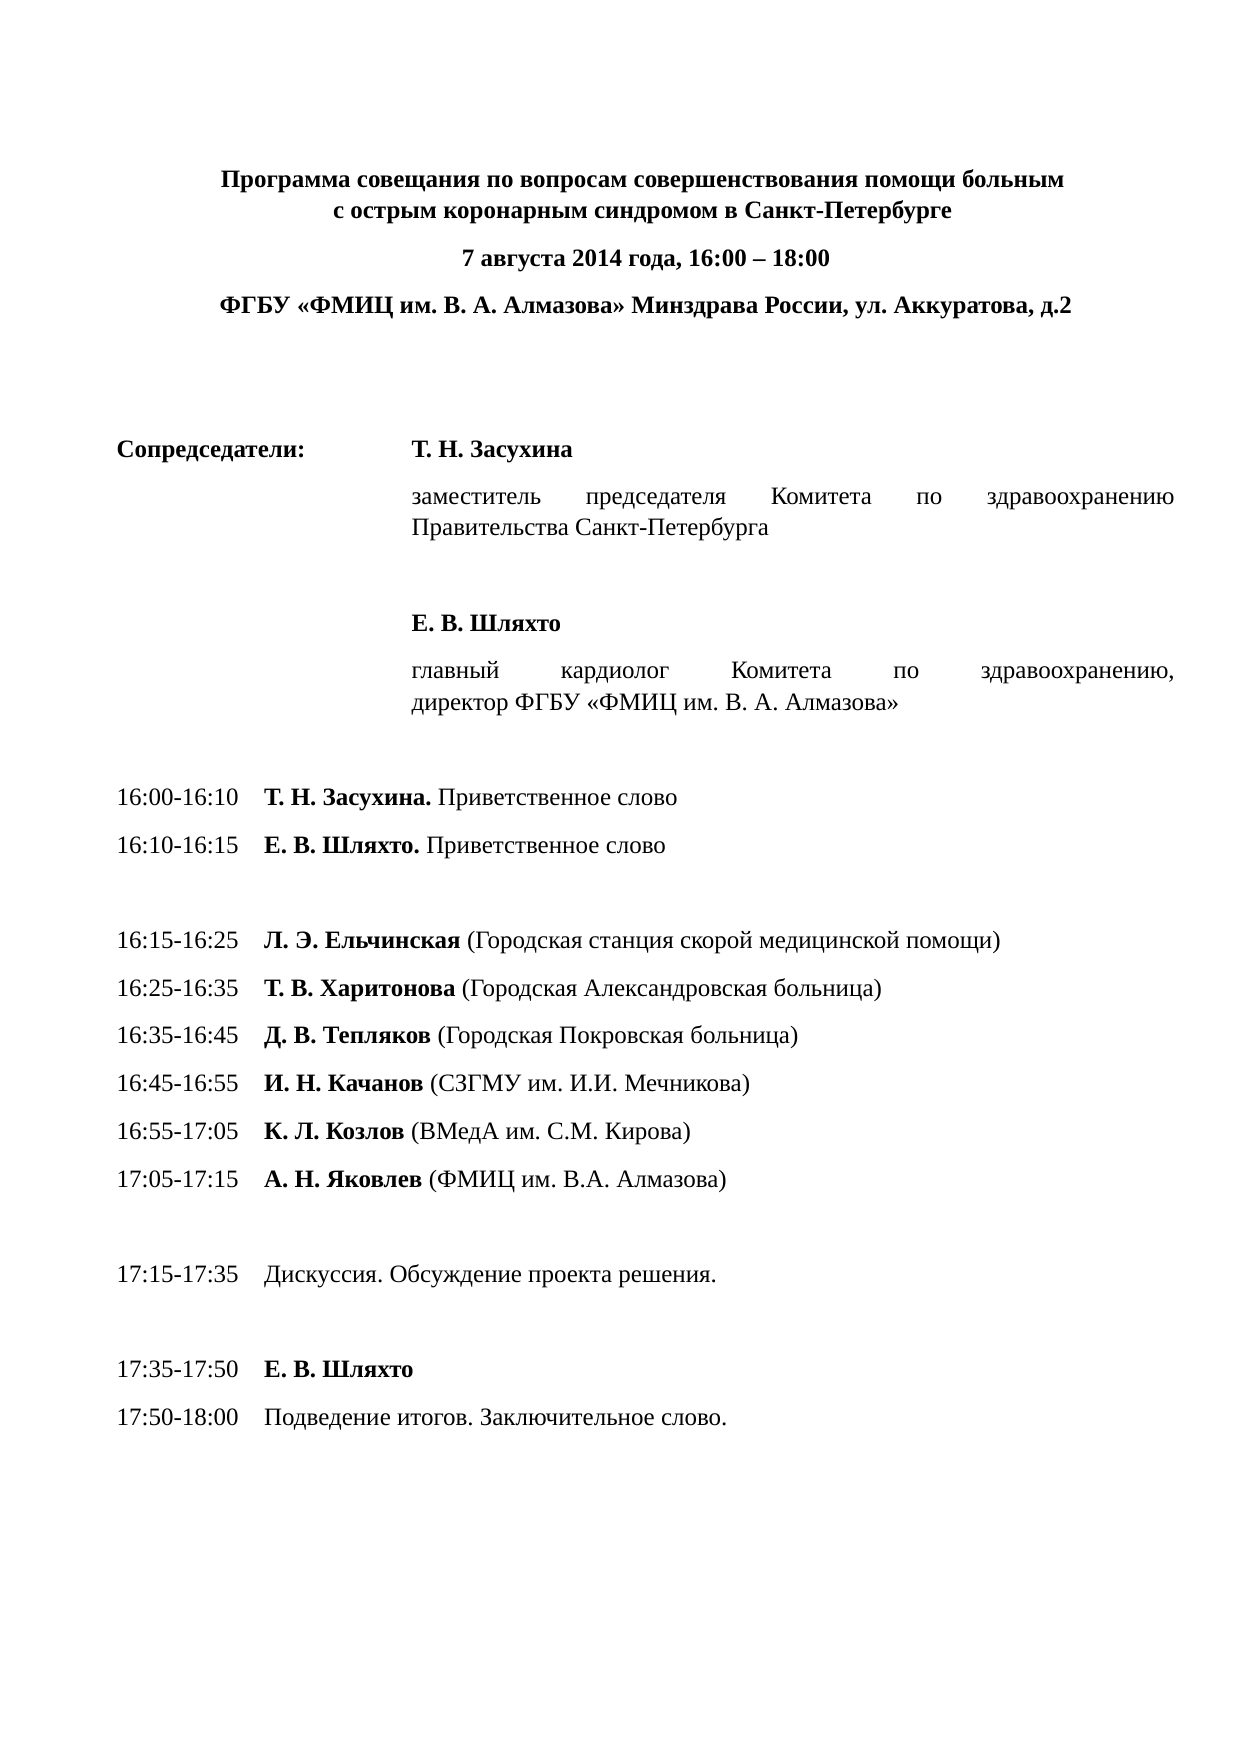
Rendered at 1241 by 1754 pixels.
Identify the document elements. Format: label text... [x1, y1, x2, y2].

list 16:10-16:15 Е. В. Шляхто. Приветственное слово [116, 830, 1175, 858]
list 7 августа 2014 года, 16:00 – 18:00 [116, 243, 1175, 272]
list 16:25-16:35 Т. В. Харитонова (Городская Александровская больница) [116, 973, 1175, 1002]
list 16:35-16:45 Д. В. Тепляков (Городская Покровская больница) [116, 1021, 1175, 1049]
list 17:05-17:15 А. Н. Яковлев (ФМИЦ им. В.А. Алмазова) [116, 1164, 1175, 1192]
list 16:15-16:25 Л. Э. Ельчинская (Городская станция скорой медицинской помощи) [116, 925, 1175, 954]
list ФГБУ «ФМИЦ им. В. А. Алмазова» Минздрава России, ул. Аккуратова, д.2 [116, 291, 1175, 319]
list 16:45-16:55 И. Н. Качанов (СЗГМУ им. И.И. Мечникова) [116, 1068, 1175, 1097]
list заместитель председателя Комитета по здравоохранению Правительства Санкт-Петербурга [338, 481, 1175, 541]
list Программа совещания по вопросам совершенствования помощи больным с острым коронарным синдромом в Санкт-Петербурге [116, 164, 1175, 224]
list главный кардиолог Комитета по здравоохранению, директор ФГБУ «ФМИЦ им. В. А. Алмазова» [338, 656, 1175, 715]
list Е. В. Шляхто [338, 608, 1175, 637]
list Сопредседатели: Т. Н. Засухина [116, 434, 1175, 462]
list 17:15-17:35 Дискуссия. Обсуждение проекта решения. [116, 1259, 1175, 1288]
list 16:55-17:05 К. Л. Козлов (ВМедА им. С.М. Кирова) [116, 1116, 1175, 1145]
list 17:35-17:50 Е. В. Шляхто [116, 1354, 1175, 1383]
list 17:50-18:00 Подведение итогов. Заключительное слово. [116, 1402, 1175, 1431]
list 16:00-16:10 Т. Н. Засухина. Приветственное слово [116, 782, 1175, 811]
